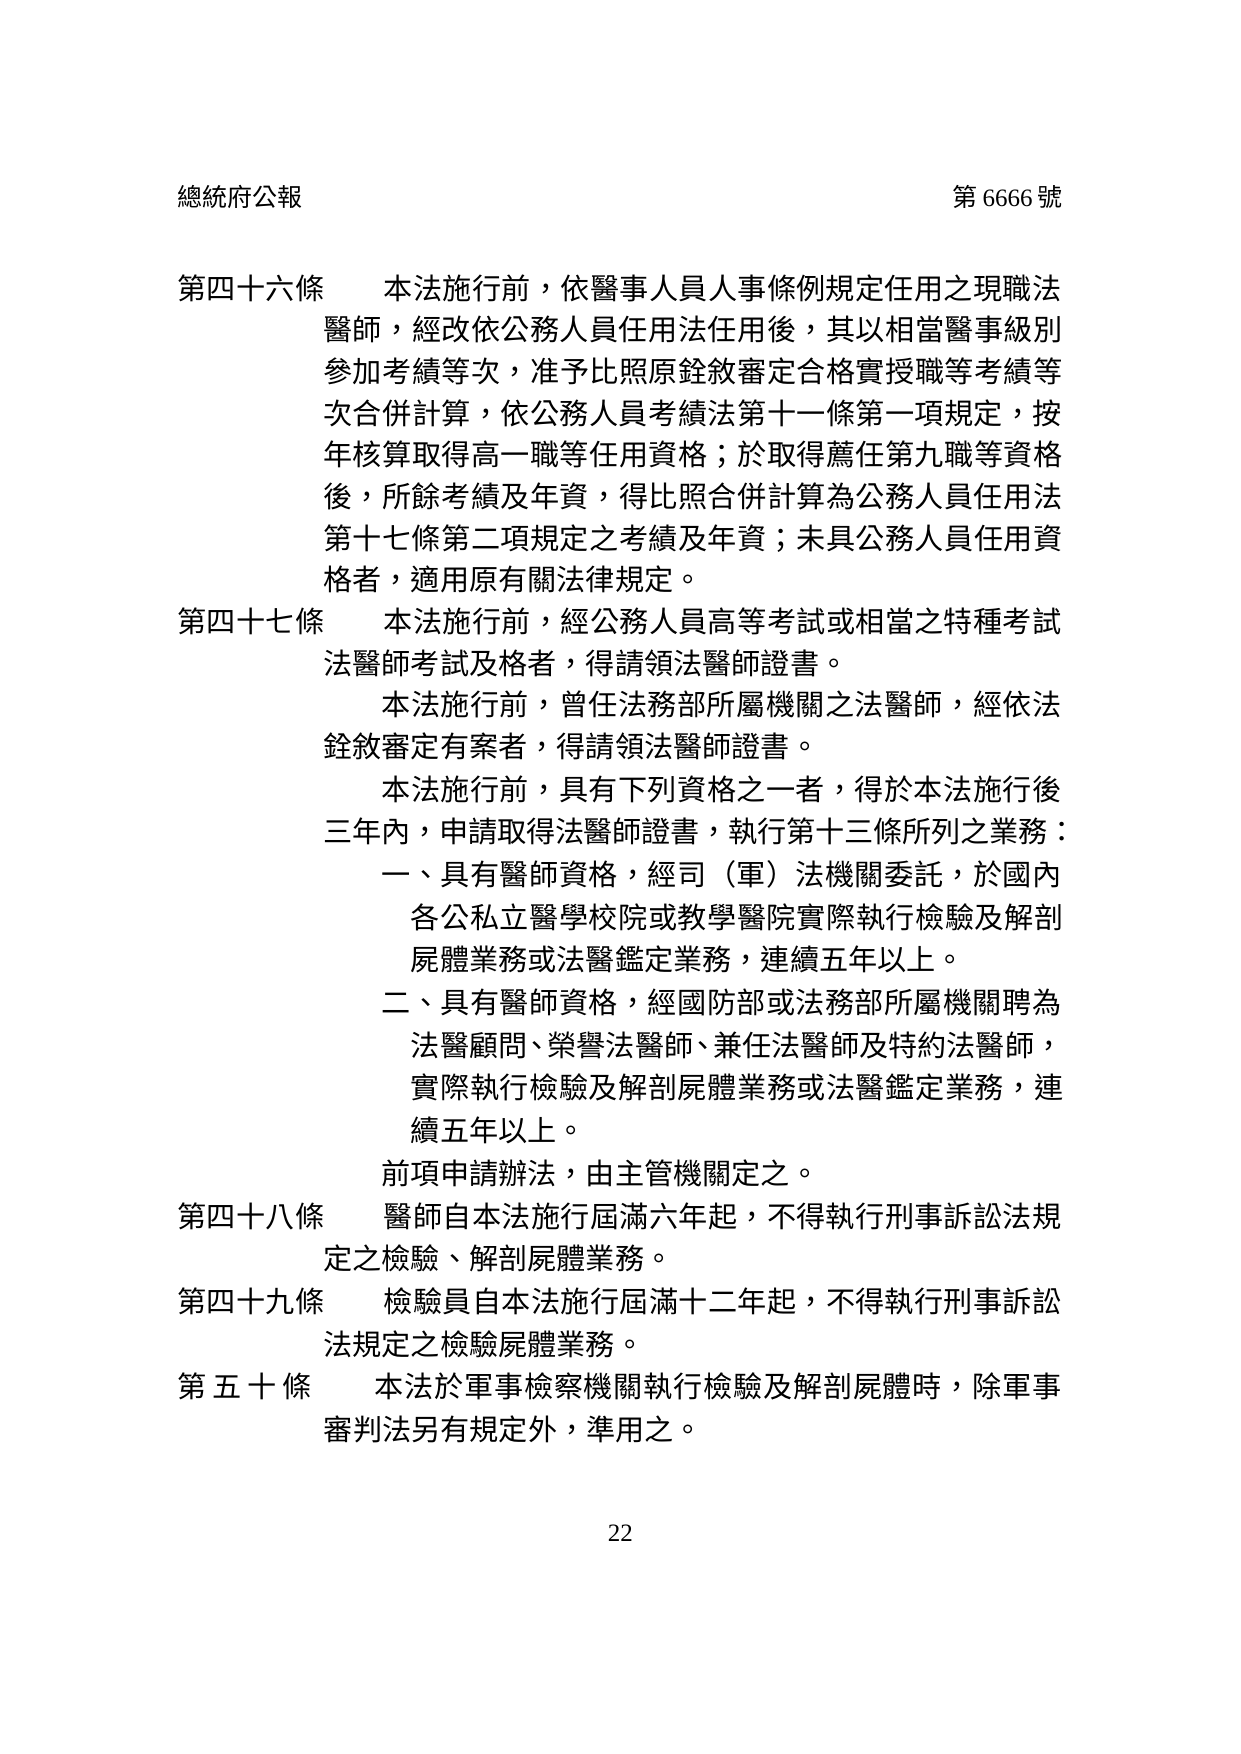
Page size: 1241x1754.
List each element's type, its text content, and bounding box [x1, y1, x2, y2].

text 本法施行前，具有下列資格之一者，得於本法施行後三年內，申請取得法醫師證書，執行第十三條所列之業務： [323, 766, 1063, 851]
text 本法施行前，曾任法務部所屬機關之法醫師，經依法銓敘審定有案者，得請領法醫師證書。 [323, 682, 1063, 766]
text 前項申請辦法，由主管機關定之。 [323, 1150, 1063, 1193]
text 第四十八條 醫師自本法施行屆滿六年起，不得執行刑事訴訟法規定之檢驗、解剖屍體業務。 [177, 1193, 1063, 1278]
text 一、具有醫師資格，經司（軍）法機關委託，於國內各公私立醫學校院或教學醫院實際執行檢驗及解剖屍體業務或法醫鑑定業務，連續五年以上。 [381, 851, 1063, 979]
text 第四十七條 本法施行前，經公務人員高等考試或相當之特種考試法醫師考試及格者，得請領法醫師證書。 [177, 599, 1063, 682]
text 二、具有醫師資格，經國防部或法務部所屬機關聘為法醫顧問、榮譽法醫師、兼任法醫師及特約法醫師，實際執行檢驗及解剖屍體業務或法醫鑑定業務，連續五年以上。 [381, 979, 1063, 1150]
text 第四十六條 本法施行前，依醫事人員人事條例規定任用之現職法醫師，經改依公務人員任用法任用後，其以相當醫事級別參加考績等次，准予比照原銓敘審定合格實授職等考績等次合併計算，依公務人員考績法第十一條第一項規定，按年核算取得高一職等任用資格；於取得薦任第九職等資格後，所餘考績及年資，得比照合併計算為公務人員任用法第十七條第二項規定之考績及年資；未具公務人員任用資格者，適用原有關法律規定。 [177, 266, 1063, 599]
text 第四十九條 檢驗員自本法施行屆滿十二年起，不得執行刑事訴訟法規定之檢驗屍體業務。 [177, 1278, 1063, 1364]
text 第五十條 本法於軍事檢察機關執行檢驗及解剖屍體時，除軍事審判法另有規定外，準用之。 [177, 1364, 1063, 1449]
